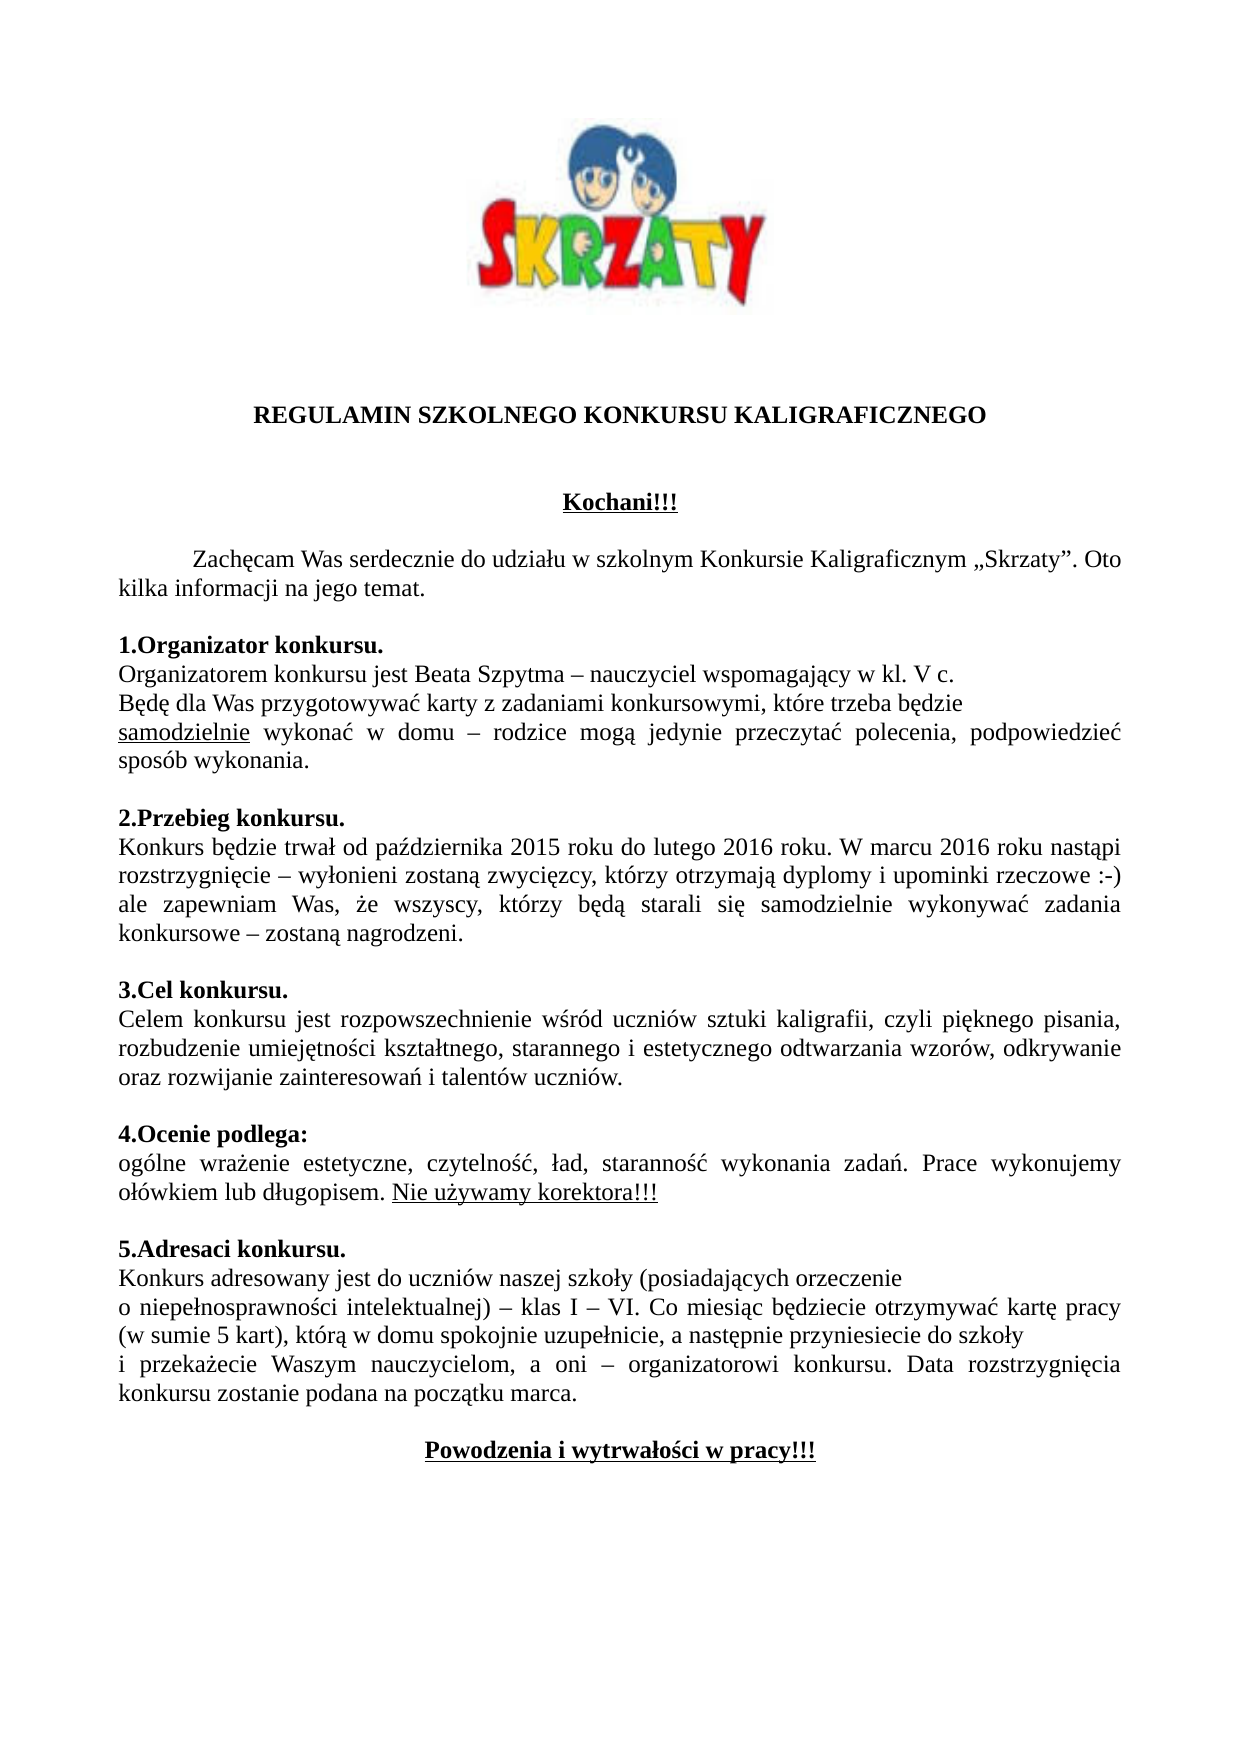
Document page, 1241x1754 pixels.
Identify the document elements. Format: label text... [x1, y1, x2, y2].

text Kochani!!! [118, 487, 1122, 516]
text Będę dla Was przygotowywać karty z zadaniami konkursowymi, które trzeba będzie [118, 688, 1122, 717]
text Konkurs adresowany jest do uczniów naszej szkoły (posiadających orzeczenie [118, 1263, 1122, 1292]
text samodzielnie wykonać w domu – rodzice mogą jedynie przeczytać polecenia, podpowiedzieć sposób wykonania. [118, 717, 1122, 774]
list Cel konkursu. [118, 976, 1122, 1004]
text Powodzenia i wytrwałości w pracy!!! [118, 1436, 1122, 1464]
text Konkurs będzie trwał od października 2015 roku do lutego 2016 roku. W marcu 2016 roku nastąpi rozstrzygnięcie – wyłonieni zostaną zwycięzcy, którzy otrzymają dyplomy i upominki rzeczowe :-) ale zapewniam Was, że wszyscy, którzy będą starali się samodzielnie wykonywać zadania konkursowe – zostaną nagrodzeni. [118, 832, 1122, 947]
text ogólne wrażenie estetyczne, czytelność, ład, staranność wykonania zadań. Prace wykonujemy ołówkiem lub długopisem. Nie używamy korektora!!! [118, 1148, 1122, 1206]
text REGULAMIN SZKOLNEGO KONKURSU KALIGRAFICZNEGO [118, 401, 1122, 429]
list Organizator konkursu. [118, 631, 1122, 659]
text Celem konkursu jest rozpowszechnienie wśród uczniów sztuki kaligrafii, czyli pięknego pisania, rozbudzenie umiejętności kształtnego, starannego i estetycznego odtwarzania wzorów, odkrywanie oraz rozwijanie zainteresowań i talentów uczniów. [118, 1004, 1122, 1091]
text i przekażecie Waszym nauczycielom, a oni – organizatorowi konkursu. Data rozstrzygnięcia konkursu zostanie podana na początku marca. [118, 1349, 1122, 1407]
text o niepełnosprawności intelektualnej) – klas I – VI. Co miesiąc będziecie otrzymywać kartę pracy (w sumie 5 kart), którą w domu spokojnie uzupełnicie, a następnie przyniesiecie do szkoły [118, 1292, 1122, 1349]
list Przebieg konkursu. [118, 803, 1122, 832]
list Ocenie podlega: [118, 1119, 1122, 1148]
text Organizatorem konkursu jest Beata Szpytma – nauczyciel wspomagający w kl. V c. [118, 659, 1122, 688]
text Zachęcam Was serdecznie do udziału w szkolnym Konkursie Kaligraficznym „Skrzaty”. Oto kilka informacji na jego temat. [118, 544, 1122, 602]
list Adresaci konkursu. [118, 1234, 1122, 1263]
